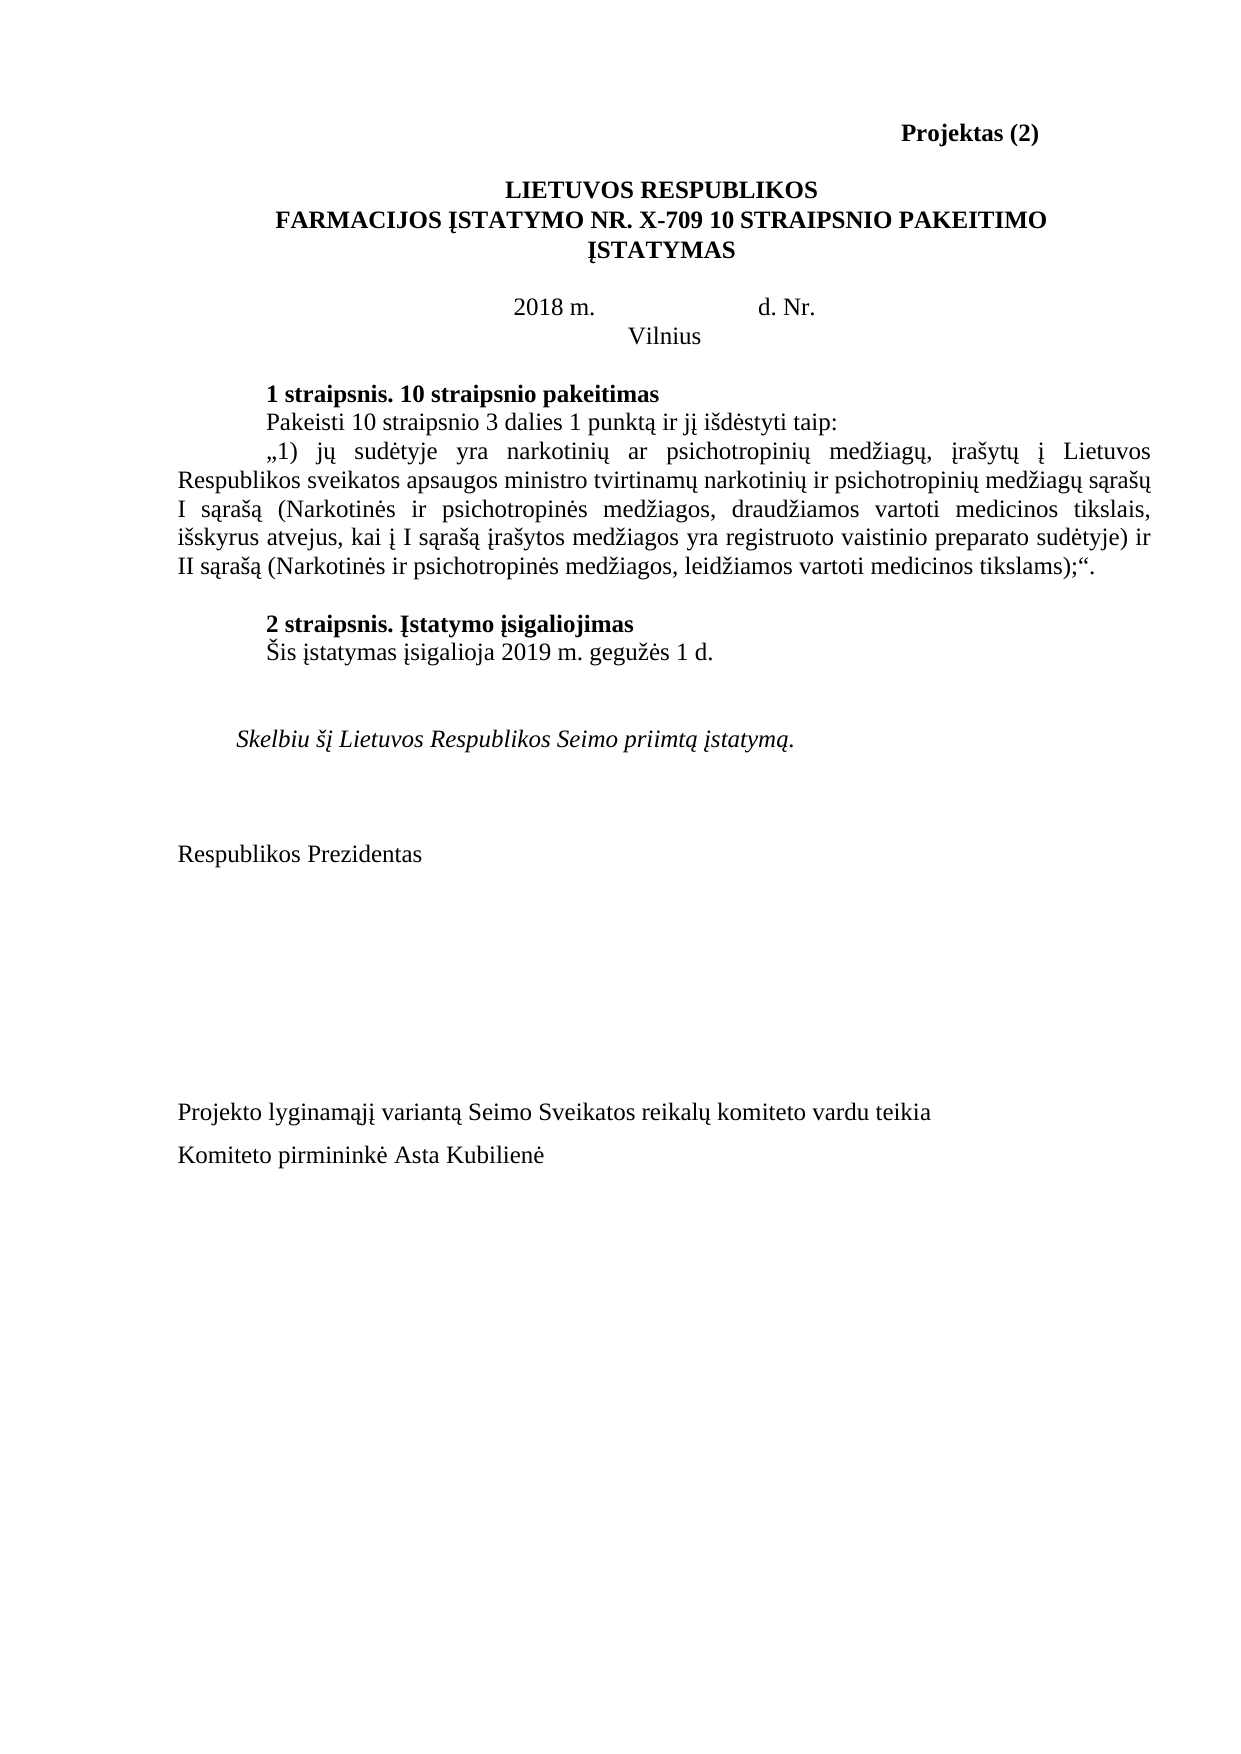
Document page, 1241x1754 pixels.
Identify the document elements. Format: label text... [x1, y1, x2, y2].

text 2 straipsnis. Įstatymo įsigaliojimas [177, 609, 1152, 637]
text Vilnius [177, 321, 1152, 350]
text Šis įstatymas įsigalioja 2019 m. gegužės 1 d. [177, 637, 1152, 666]
text 1 straipsnis. 10 straipsnio pakeitimas [177, 379, 1152, 407]
text Projektas (2) [901, 118, 1152, 147]
text Respublikos Prezidentas [177, 839, 1152, 867]
text Pakeisti 10 straipsnio 3 dalies 1 punktą ir jį išdėstyti taip: [177, 407, 1152, 436]
text „1) jų sudėtyje yra narkotinių ar psichotropinių medžiagų, įrašytų į Lietuvos Respublikos sveikatos apsaugos ministro tvirtinamų narkotinių ir psichotropinių medžiagų sąrašų I sąrašą (Narkotinės ir psichotropinės medžiagos, draudžiamos vartoti medicinos tikslais, išskyrus atvejus, kai į I sąrašą įrašytos medžiagos yra registruoto vaistinio preparato sudėtyje) ir II sąrašą (Narkotinės ir psichotropinės medžiagos, leidžiamos vartoti medicinos tikslams);“. [177, 436, 1152, 580]
text ĮSTATYMAS [177, 235, 1152, 264]
text Komiteto pirmininkė Asta Kubilienė [177, 1141, 1152, 1169]
text Projekto lyginamąjį variantą Seimo Sveikatos reikalų komiteto vardu teikia [177, 1097, 1152, 1126]
text LIETUVOS RESPUBLIKOS [177, 176, 1152, 204]
text Skelbiu šį Lietuvos Respublikos Seimo priimtą įstatymą. [177, 724, 1152, 752]
text 2018 m. d. Nr. [177, 292, 1152, 321]
text FARMACIJOS ĮSTATYMO NR. X-709 10 STRAIPSNIO PAKEITIMO [177, 204, 1152, 235]
